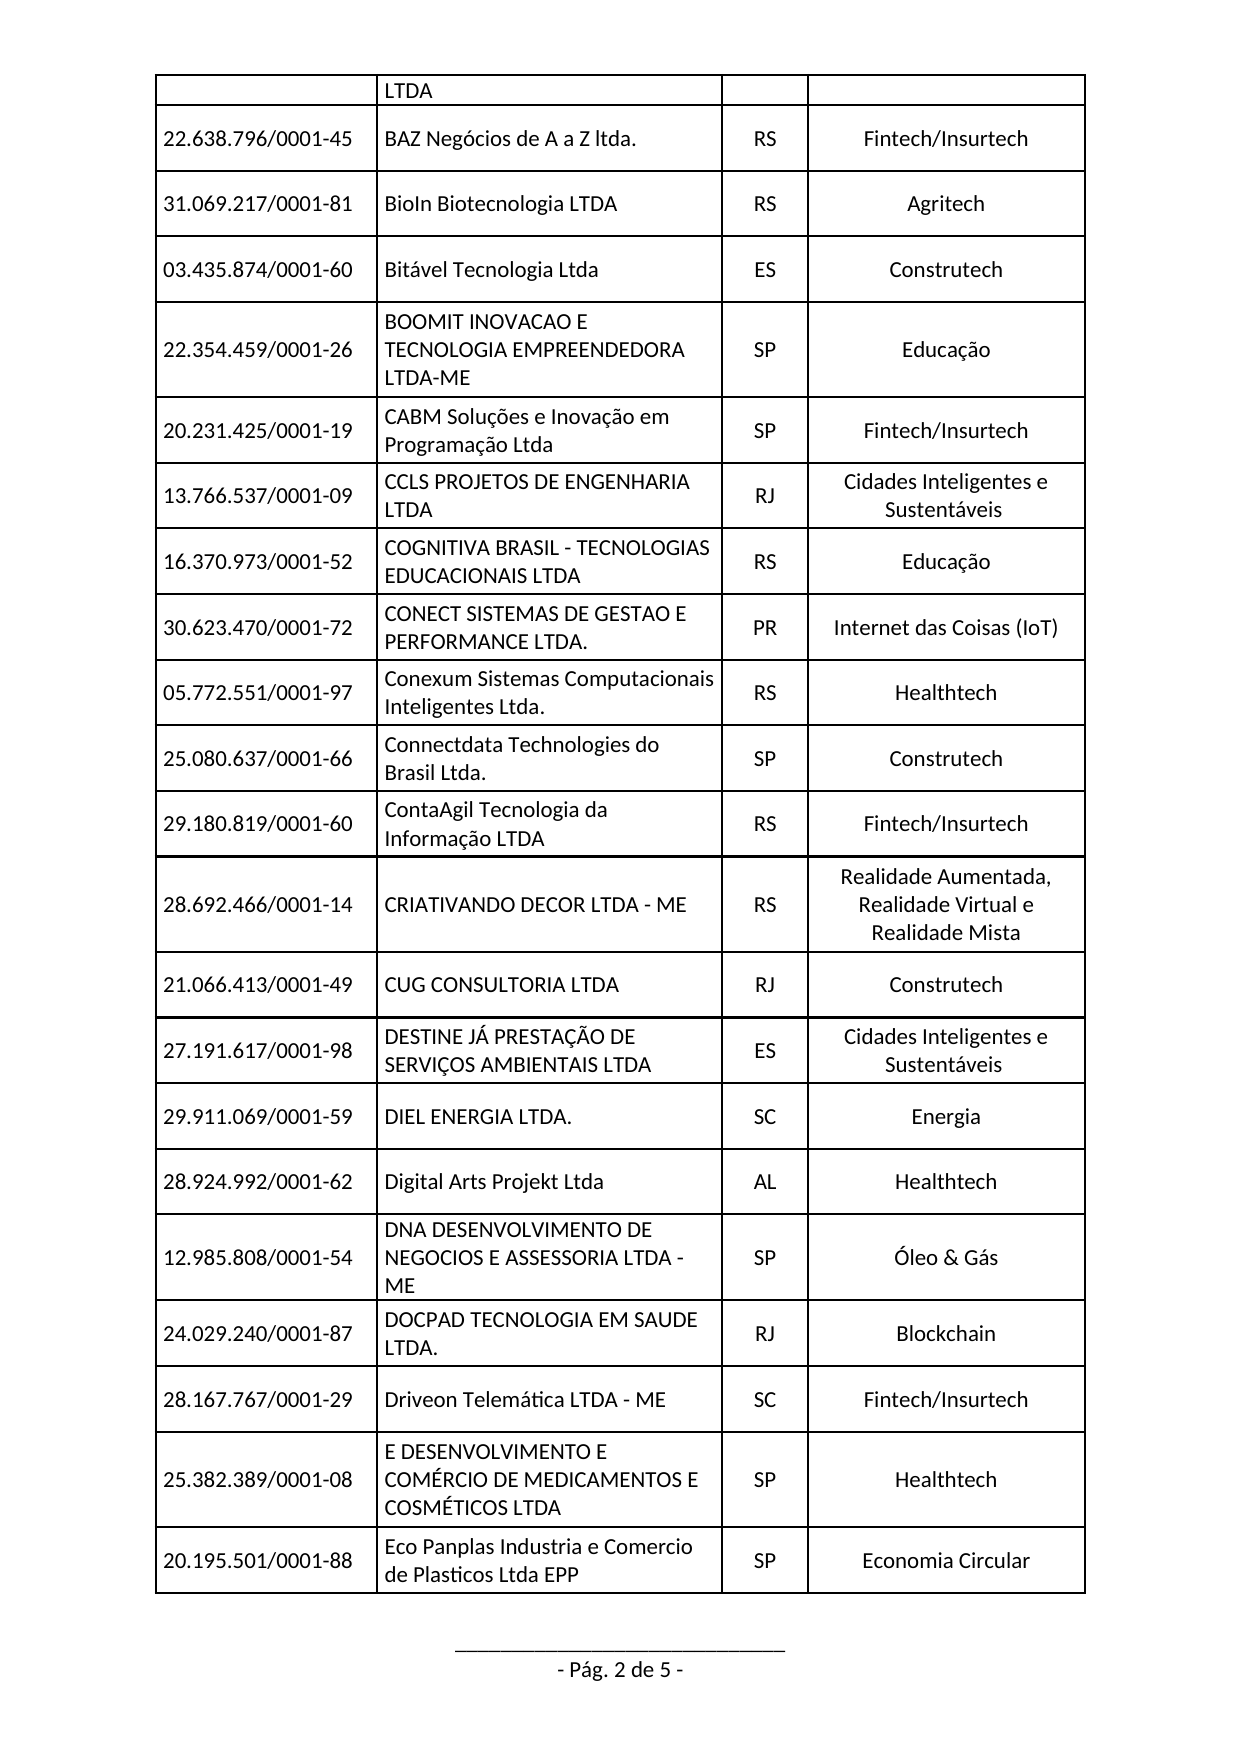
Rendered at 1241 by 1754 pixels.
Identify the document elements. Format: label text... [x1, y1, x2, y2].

table_cell DNA DESENVOLVIMENTO DE NEGOCIOS E ASSESSORIA LTDA - ME [378, 1215, 721, 1299]
table_cell SP [723, 1433, 807, 1526]
table_cell 22.354.459/0001-26 [157, 303, 376, 396]
table_cell 21.066.413/0001-49 [157, 953, 376, 1016]
table_cell 25.080.637/0001-66 [157, 726, 376, 790]
table_cell RS [723, 106, 807, 169]
table_cell 31.069.217/0001-81 [157, 172, 376, 235]
table_cell Construtech [809, 953, 1084, 1016]
table_cell RS [723, 529, 807, 593]
table_cell 16.370.973/0001-52 [157, 529, 376, 593]
table_cell Cidades Inteligentes e Sustentáveis [809, 464, 1084, 527]
table_cell RS [723, 792, 807, 855]
table_cell Fintech/Insurtech [809, 1367, 1084, 1431]
table_cell SC [723, 1084, 807, 1148]
table_cell SP [723, 303, 807, 396]
table_cell CONECT SISTEMAS DE GESTAO E PERFORMANCE LTDA. [378, 595, 721, 658]
table_cell Economia Circular [809, 1528, 1084, 1592]
table_cell Fintech/Insurtech [809, 792, 1084, 855]
table_cell RS [723, 661, 807, 724]
table_cell RJ [723, 464, 807, 527]
table_cell PR [723, 595, 807, 658]
table_cell SP [723, 398, 807, 462]
table_cell 27.191.617/0001-98 [157, 1019, 376, 1082]
table_cell Educação [809, 303, 1084, 396]
table_cell CUG CONSULTORIA LTDA [378, 953, 721, 1016]
table_cell Healthtech [809, 661, 1084, 724]
table_cell RS [723, 172, 807, 235]
table_cell Healthtech [809, 1433, 1084, 1526]
table_cell 20.195.501/0001-88 [157, 1528, 376, 1592]
table_cell Construtech [809, 726, 1084, 790]
table_cell Construtech [809, 237, 1084, 301]
table_cell RJ [723, 953, 807, 1016]
table_cell 13.766.537/0001-09 [157, 464, 376, 527]
table_cell [157, 76, 376, 104]
table_cell Healthtech [809, 1150, 1084, 1213]
table_cell 22.638.796/0001-45 [157, 106, 376, 169]
table_cell DESTINE JÁ PRESTAÇÃO DE SERVIÇOS AMBIENTAIS LTDA [378, 1019, 721, 1082]
table_cell 28.924.992/0001-62 [157, 1150, 376, 1213]
table_cell 28.167.767/0001-29 [157, 1367, 376, 1431]
table_cell Energia [809, 1084, 1084, 1148]
table_cell Fintech/Insurtech [809, 106, 1084, 169]
table_cell Conexum Sistemas Computacionais Inteligentes Ltda. [378, 661, 721, 724]
table_cell Blockchain [809, 1301, 1084, 1365]
table_cell Bitável Tecnologia Ltda [378, 237, 721, 301]
table_cell RJ [723, 1301, 807, 1365]
table_cell Eco Panplas Industria e Comercio de Plasticos Ltda EPP [378, 1528, 721, 1592]
table_cell Óleo & Gás [809, 1215, 1084, 1299]
table_cell Internet das Coisas (IoT) [809, 595, 1084, 658]
table_cell 25.382.389/0001-08 [157, 1433, 376, 1526]
table_cell Connectdata Technologies do Brasil Ltda. [378, 726, 721, 790]
table_cell CCLS PROJETOS DE ENGENHARIA LTDA [378, 464, 721, 527]
table_cell SP [723, 726, 807, 790]
table_cell LTDA [378, 76, 721, 104]
table_cell [723, 76, 807, 104]
table_cell 24.029.240/0001-87 [157, 1301, 376, 1365]
table_cell 03.435.874/0001-60 [157, 237, 376, 301]
table_cell BOOMIT INOVACAO E TECNOLOGIA EMPREENDEDORA LTDA-ME [378, 303, 721, 396]
table_cell Fintech/Insurtech [809, 398, 1084, 462]
table_cell 29.180.819/0001-60 [157, 792, 376, 855]
table_cell RS [723, 858, 807, 951]
table_cell 05.772.551/0001-97 [157, 661, 376, 724]
table_cell Cidades Inteligentes e Sustentáveis [809, 1019, 1084, 1082]
table_cell Educação [809, 529, 1084, 593]
table_cell SP [723, 1215, 807, 1299]
table_cell E DESENVOLVIMENTO E COMÉRCIO DE MEDICAMENTOS E COSMÉTICOS LTDA [378, 1433, 721, 1526]
table_cell 28.692.466/0001-14 [157, 858, 376, 951]
table_cell 29.911.069/0001-59 [157, 1084, 376, 1148]
table_cell CRIATIVANDO DECOR LTDA - ME [378, 858, 721, 951]
table_cell DIEL ENERGIA LTDA. [378, 1084, 721, 1148]
table_cell ES [723, 1019, 807, 1082]
table_cell BAZ Negócios de A a Z ltda. [378, 106, 721, 169]
table_cell CABM Soluções e Inovação em Programação Ltda [378, 398, 721, 462]
table_cell Agritech [809, 172, 1084, 235]
table_cell [809, 76, 1084, 104]
table_cell SP [723, 1528, 807, 1592]
table_cell 12.985.808/0001-54 [157, 1215, 376, 1299]
table_cell COGNITIVA BRASIL - TECNOLOGIAS EDUCACIONAIS LTDA [378, 529, 721, 593]
table_cell 20.231.425/0001-19 [157, 398, 376, 462]
table_cell BioIn Biotecnologia LTDA [378, 172, 721, 235]
table_cell Digital Arts Projekt Ltda [378, 1150, 721, 1213]
table_cell ContaAgil Tecnologia da Informação LTDA [378, 792, 721, 855]
table_cell Driveon Telemática LTDA - ME [378, 1367, 721, 1431]
table_cell AL [723, 1150, 807, 1213]
table_cell SC [723, 1367, 807, 1431]
table_cell DOCPAD TECNOLOGIA EM SAUDE LTDA. [378, 1301, 721, 1365]
table_cell 30.623.470/0001-72 [157, 595, 376, 658]
table_cell ES [723, 237, 807, 301]
table_cell Realidade Aumentada, Realidade Virtual e Realidade Mista [809, 858, 1084, 951]
